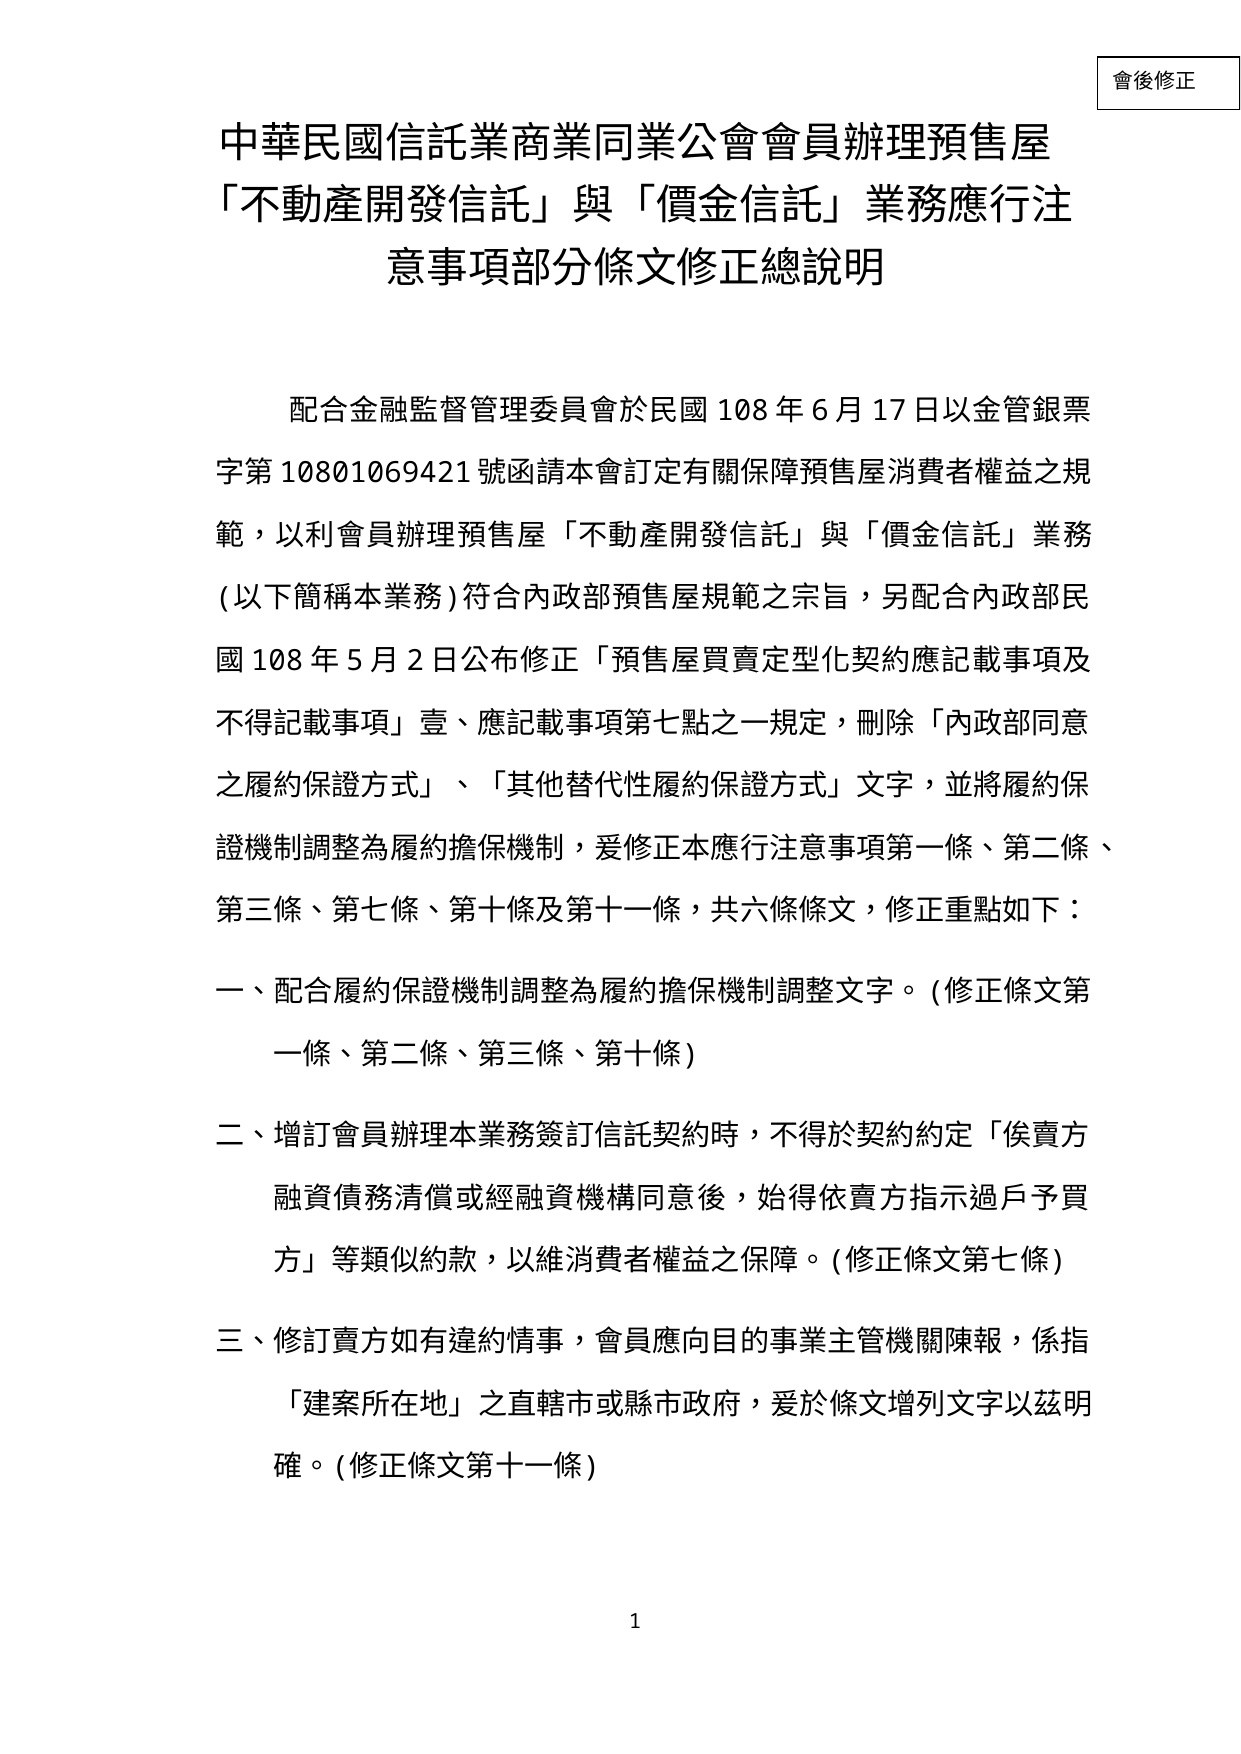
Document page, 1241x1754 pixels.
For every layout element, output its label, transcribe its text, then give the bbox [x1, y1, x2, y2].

text 二、增訂會員辦理本業務簽訂信託契約時，不得於契約約定「俟賣方融資債務清償或經融資機構同意後，始得依賣方指示過戶予買方」等類似約款，以維消費者權益之保障。(修正條文第七條) [215, 1091, 1092, 1279]
text 三、修訂賣方如有違約情事，會員應向目的事業主管機關陳報，係指「建案所在地」之直轄市或縣市政府，爰於條文增列文字以茲明確。(修正條文第十一條) [215, 1297, 1092, 1485]
text 中華民國信託業商業同業公會會員辦理預售屋「不動產開發信託」與「價金信託」業務應行注意事項部分條文修正總說明 [177, 97, 1092, 285]
text 一、配合履約保證機制調整為履約擔保機制調整文字。(修正條文第一條、第二條、第三條、第十條) [215, 947, 1092, 1072]
text 配合金融監督管理委員會於民國108年6月17日以金管銀票字第10801069421號函請本會訂定有關保障預售屋消費者權益之規範，以利會員辦理預售屋「不動產開發信託」與「價金信託」業務(以下簡稱本業務)符合內政部預售屋規範之宗旨，另配合內政部民國108年5月2日公布修正「預售屋買賣定型化契約應記載事項及不得記載事項」壹、應記載事項第七點之一規定，刪除「內政部同意之履約保證方式」、「其他替代性履約保證方式」文字，並將履約保證機制調整為履約擔保機制，爰修正本應行注意事項第一條、第二條、第三條、第七條、第十條及第十一條，共六條條文，修正重點如下： [215, 366, 1092, 929]
